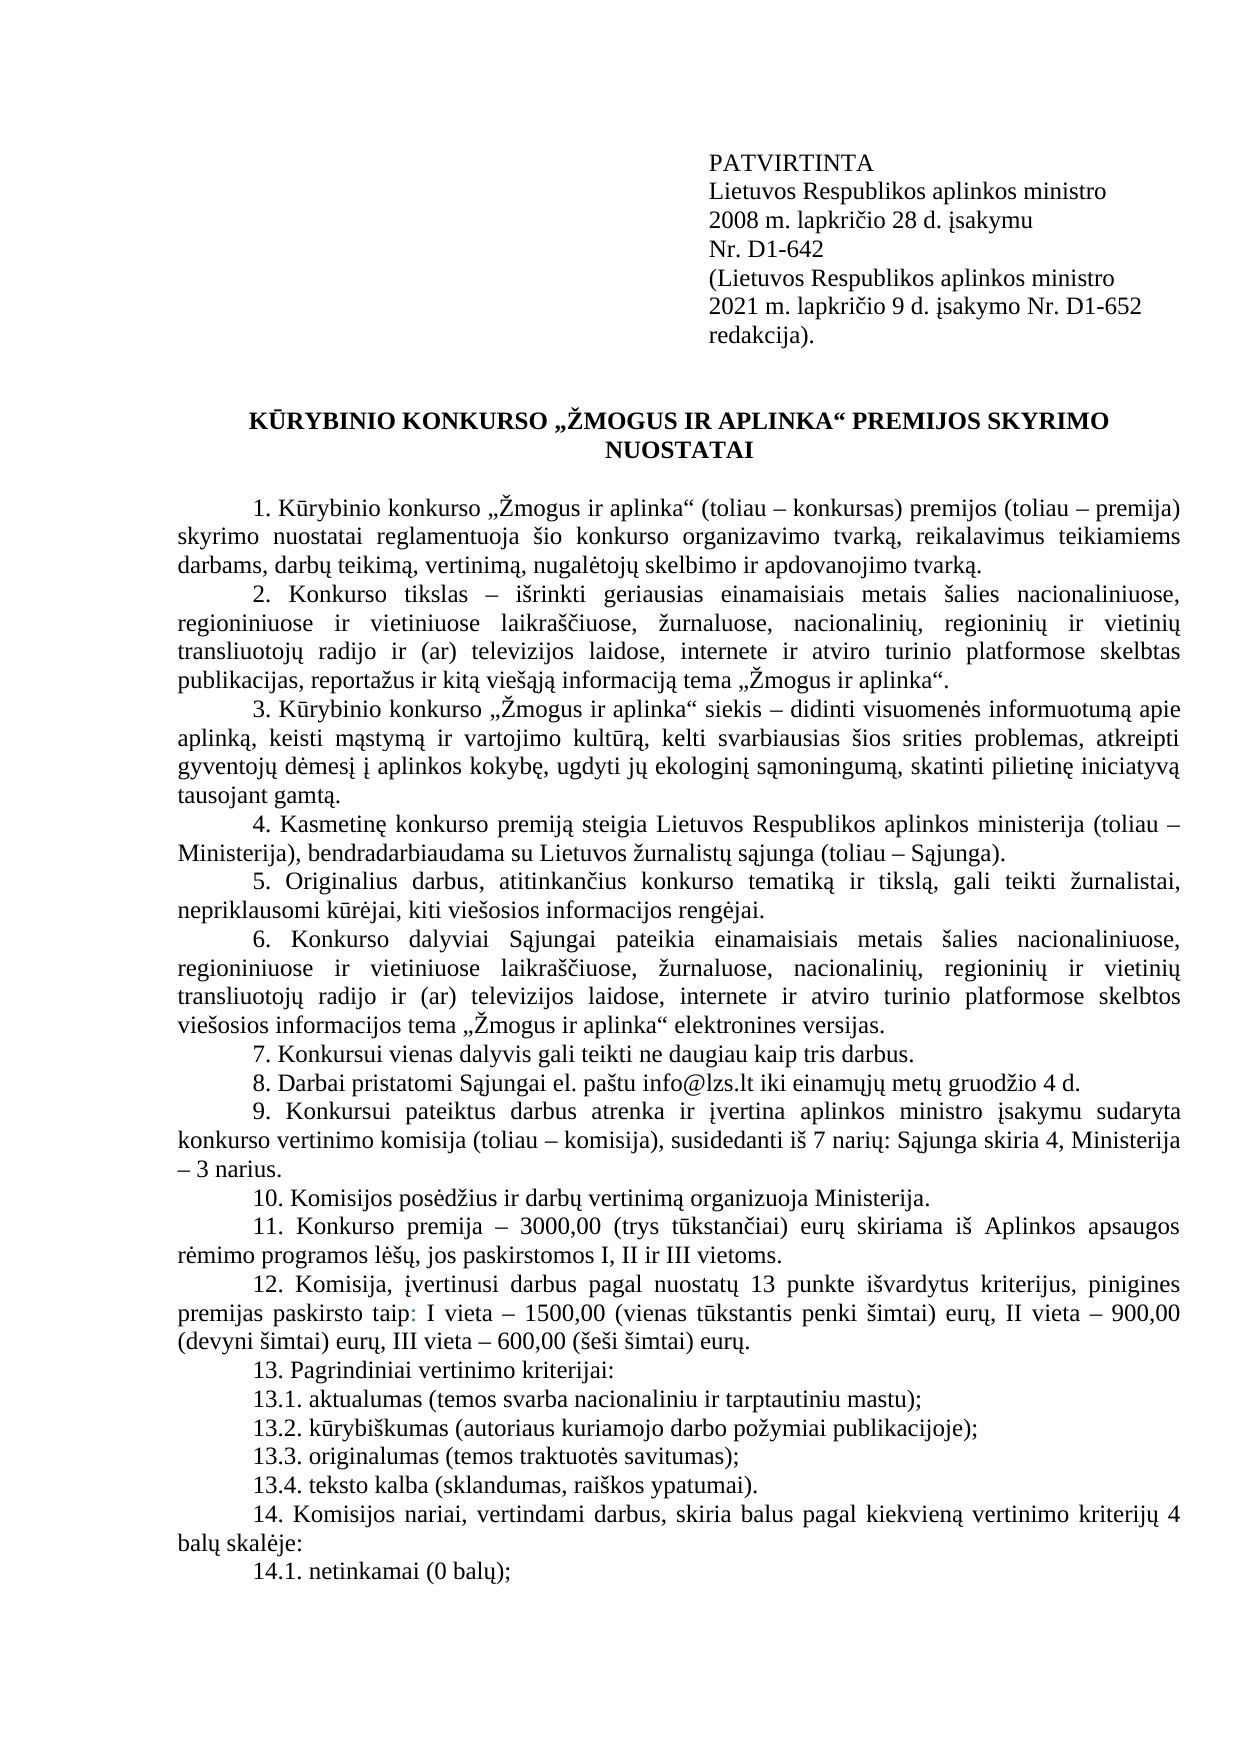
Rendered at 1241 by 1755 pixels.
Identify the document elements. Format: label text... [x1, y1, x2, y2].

text 13.4. teksto kalba (sklandumas, raiškos ypatumai). [177, 1470, 1181, 1499]
text 6. Konkurso dalyviai Sąjungai pateikia einamaisiais metais šalies nacionaliniuose, regioniniuose ir vietiniuose laikraščiuose, žurnaluose, nacionalinių, regioninių ir vietinių transliuotojų radijo ir (ar) televizijos laidose, internete ir atviro turinio platformose skelbtos viešosios informacijos tema „Žmogus ir aplinka“ elektronines versijas. [177, 924, 1181, 1039]
text 13. Pagrindiniai vertinimo kriterijai: [177, 1355, 1181, 1384]
text 3. Kūrybinio konkurso „Žmogus ir aplinka“ siekis – didinti visuomenės informuotumą apie aplinką, keisti mąstymą ir vartojimo kultūrą, kelti svarbiausias šios srities problemas, atkreipti gyventojų dėmesį į aplinkos kokybę, ugdyti jų ekologinį sąmoningumą, skatinti pilietinę iniciatyvą tausojant gamtą. [177, 694, 1181, 809]
text 2. Konkurso tikslas – išrinkti geriausias einamaisiais metais šalies nacionaliniuose, regioniniuose ir vietiniuose laikraščiuose, žurnaluose, nacionalinių, regioninių ir vietinių transliuotojų radijo ir (ar) televizijos laidose, internete ir atviro turinio platformose skelbtas publikacijas, reportažus ir kitą viešąją informaciją tema „Žmogus ir aplinka“. [177, 579, 1181, 694]
text (Lietuvos Respublikos aplinkos ministro [177, 263, 1181, 291]
text Lietuvos Respublikos aplinkos ministro [177, 176, 1181, 205]
text 14. Komisijos nariai, vertindami darbus, skiria balus pagal kiekvieną vertinimo kriterijų 4 balų skalėje: [177, 1499, 1181, 1556]
text 5. Originalius darbus, atitinkančius konkurso tematiką ir tikslą, gali teikti žurnalistai, nepriklausomi kūrėjai, kiti viešosios informacijos rengėjai. [177, 866, 1181, 924]
text 13.3. originalumas (temos traktuotės savitumas); [177, 1441, 1181, 1470]
text 4. Kasmetinę konkurso premiją steigia Lietuvos Respublikos aplinkos ministerija (toliau – Ministerija), bendradarbiaudama su Lietuvos žurnalistų sąjunga (toliau – Sąjunga). [177, 809, 1181, 866]
text Nr. D1-642 [177, 234, 1181, 263]
text 14.1. netinkamai (0 balų); [177, 1556, 1181, 1585]
text 9. Konkursui pateiktus darbus atrenka ir įvertina aplinkos ministro įsakymu sudaryta konkurso vertinimo komisija (toliau – komisija), susidedanti iš 7 narių: Sąjunga skiria 4, Ministerija – 3 narius. [177, 1096, 1181, 1183]
text 7. Konkursui vienas dalyvis gali teikti ne daugiau kaip tris darbus. [177, 1039, 1181, 1068]
text 2021 m. lapkričio 9 d. įsakymo Nr. D1-652 [177, 291, 1181, 320]
text redakcija). [177, 320, 1181, 349]
text 2008 m. lapkričio 28 d. įsakymu [177, 205, 1181, 234]
text 11. Konkurso premija – 3000,00 (trys tūkstančiai) eurų skiriama iš Aplinkos apsaugos rėmimo programos lėšų, jos paskirstomos I, II ir III vietoms. [177, 1211, 1181, 1269]
text 12. Komisija, įvertinusi darbus pagal nuostatų 13 punkte išvardytus kriterijus, pinigines premijas paskirsto taip: I vieta – 1500,00 (vienas tūkstantis penki šimtai) eurų, II vieta – 900,00 (devyni šimtai) eurų, III vieta – 600,00 (šeši šimtai) eurų. [177, 1269, 1181, 1355]
text 1. Kūrybinio konkurso „Žmogus ir aplinka“ (toliau – konkursas) premijos (toliau – premija) skyrimo nuostatai reglamentuoja šio konkurso organizavimo tvarką, reikalavimus teikiamiems darbams, darbų teikimą, vertinimą, nugalėtojų skelbimo ir apdovanojimo tvarką. [177, 493, 1181, 579]
text 8. Darbai pristatomi Sąjungai el. paštu info@lzs.lt iki einamųjų metų gruodžio 4 d. [177, 1068, 1181, 1096]
text KŪRYBINIO KONKURSO „ŽMOGUS IR APLINKA“ PREMIJOS SKYRIMO NUOSTATAI [177, 406, 1181, 464]
text 13.1. aktualumas (temos svarba nacionaliniu ir tarptautiniu mastu); [177, 1384, 1181, 1413]
text 13.2. kūrybiškumas (autoriaus kuriamojo darbo požymiai publikacijoje); [177, 1413, 1181, 1441]
text PATVIRTINTA [177, 148, 1181, 176]
text 10. Komisijos posėdžius ir darbų vertinimą organizuoja Ministerija. [177, 1183, 1181, 1211]
